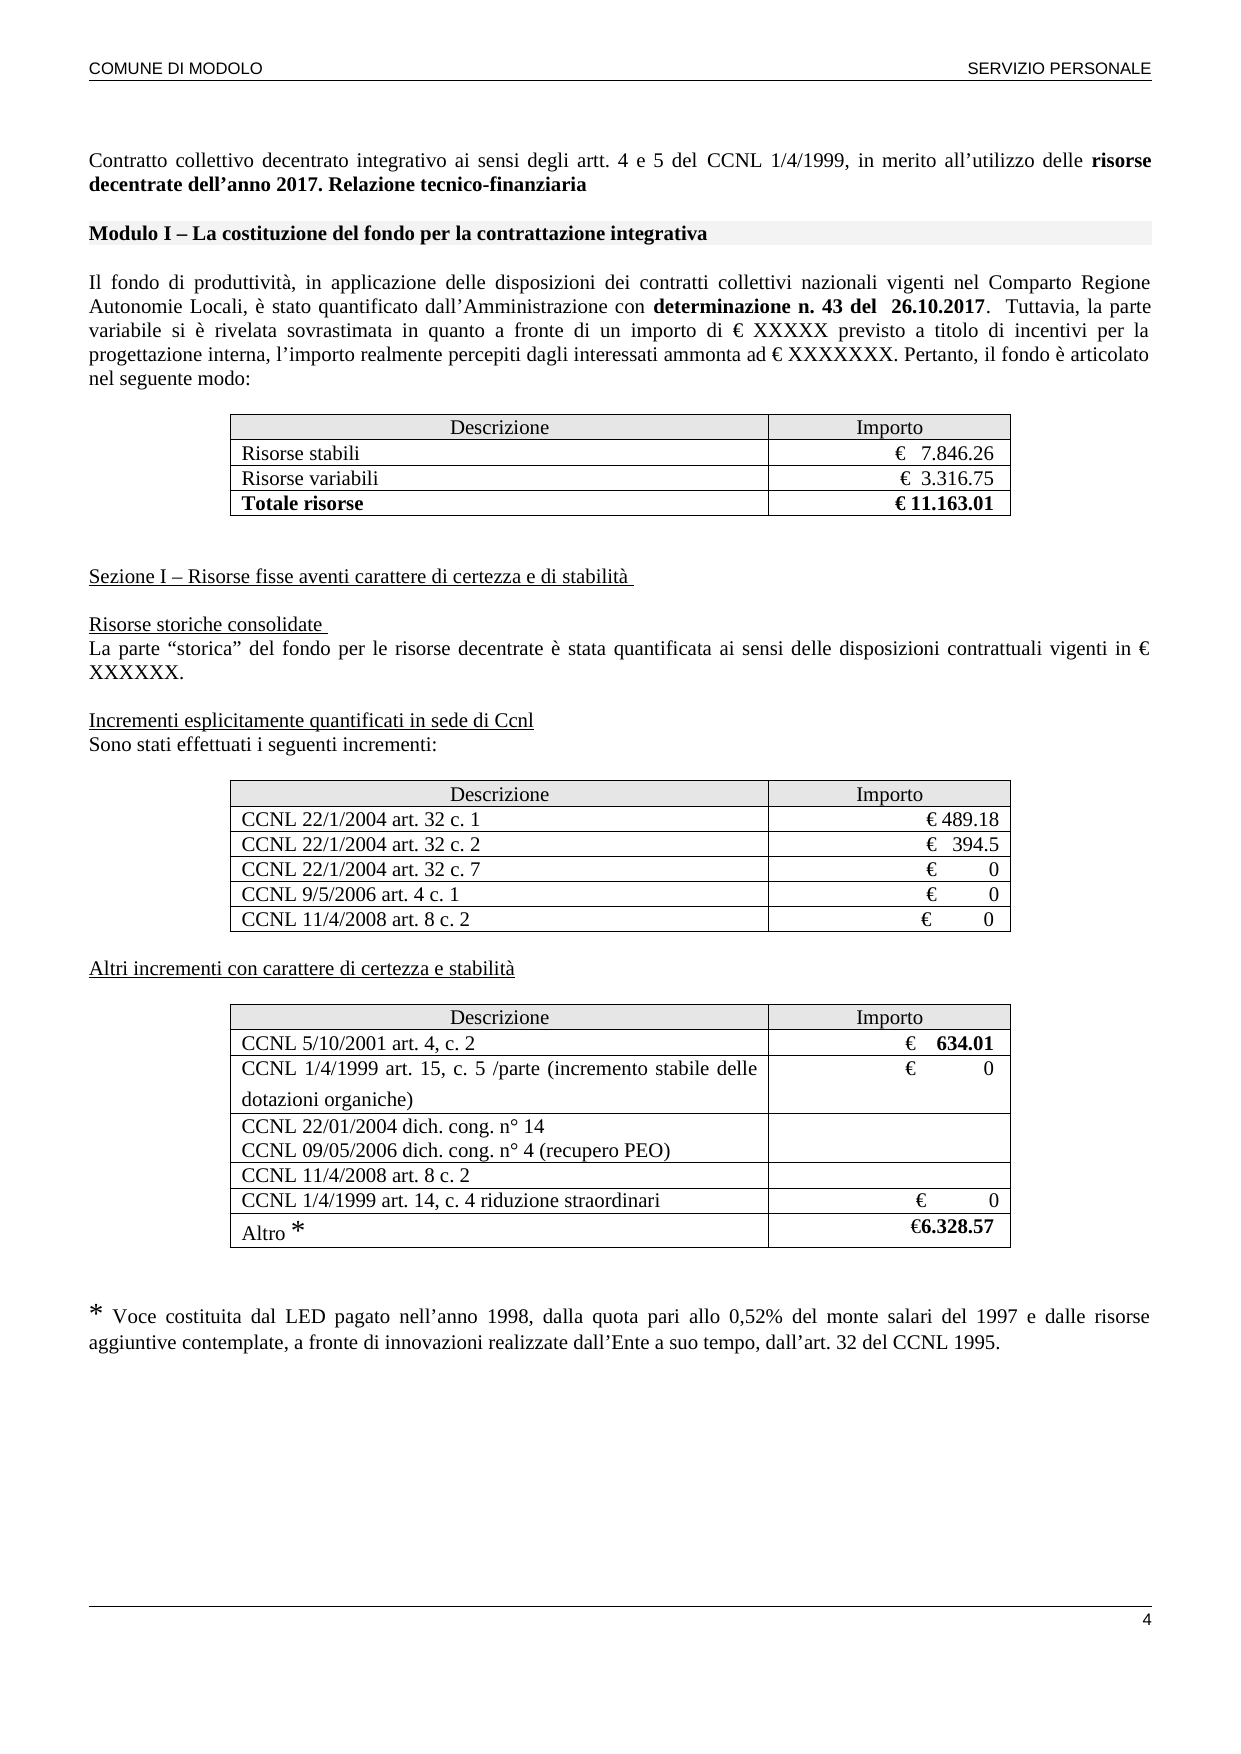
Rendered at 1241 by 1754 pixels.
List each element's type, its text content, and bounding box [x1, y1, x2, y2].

table_cell € 0 [769, 907, 1010, 931]
text La parte “storica” del fondo per le risorse decentrate è stata quantificata ai sensi delle disposizioni contrattuali vigenti in € XXXXXX. [89, 636, 1152, 684]
table_header Importo [769, 781, 1010, 806]
text Incrementi esplicitamente quantificati in sede di Ccnl [89, 708, 1152, 732]
table_cell CCNL 22/01/2004 dich. cong. n° 14 CCNL 09/05/2006 dich. cong. n° 4 (recupero PEO) [231, 1114, 768, 1162]
table_cell CCNL 1/4/1999 art. 15, c. 5 /parte (incremento stabile delle dotazioni organiche) [231, 1056, 768, 1113]
table_cell Risorse variabili [231, 466, 768, 489]
table_cell CCNL 11/4/2008 art. 8 c. 2 [231, 1163, 768, 1187]
text Sezione I – Risorse fisse aventi carattere di certezza e di stabilità [89, 564, 1152, 588]
table_cell € 3.316.75 [769, 466, 1010, 489]
table_header Descrizione [231, 415, 768, 439]
table_cell € 634.01 [769, 1030, 1010, 1054]
text Risorse storiche consolidate [89, 612, 1152, 636]
table_cell CCNL 5/10/2001 art. 4, c. 2 [231, 1030, 768, 1054]
table_cell €6.328.57 [769, 1214, 1010, 1247]
table_cell € 0 [769, 882, 1010, 906]
table_cell CCNL 22/1/2004 art. 32 c. 7 [231, 857, 768, 881]
table_cell CCNL 9/5/2006 art. 4 c. 1 [231, 882, 768, 906]
table_header Importo [769, 1005, 1010, 1029]
table_cell € 0 [769, 1056, 1010, 1113]
table_cell CCNL 1/4/1999 art. 14, c. 4 riduzione straordinari [231, 1189, 768, 1212]
table_cell CCNL 11/4/2008 art. 8 c. 2 [231, 907, 768, 931]
table_header Descrizione [231, 1005, 768, 1029]
table_header Importo [769, 415, 1010, 439]
table_cell CCNL 22/1/2004 art. 32 c. 1 [231, 807, 768, 831]
text Altri incrementi con carattere di certezza e stabilità [89, 956, 1152, 980]
text Sono stati effettuati i seguenti incrementi: [89, 732, 1152, 756]
text Modulo I – La costituzione del fondo per la contrattazione integrativa [89, 221, 1152, 245]
text Il fondo di produttività, in applicazione delle disposizioni dei contratti collettivi nazionali vigenti nel Comparto Regione Autonomie Locali, è stato quantificato dall’Amministrazione con determinazione n. 43 del 26.10.2017. Tuttavia, la parte variabile si è rivelata sovrastimata in quanto a fronte di un importo di € XXXXX previsto a titolo di incentivi per la progettazione interna, l’importo realmente percepiti dagli interessati ammonta ad € XXXXXXX. Pertanto, il fondo è articolato nel seguente modo: [89, 270, 1152, 390]
table_cell Totale risorse [231, 491, 768, 515]
table_cell [769, 1163, 1010, 1187]
text * Voce costituita dal LED pagato nell’anno 1998, dalla quota pari allo 0,52% del monte salari del 1997 e dalle risorse aggiuntive contemplate, a fronte di innovazioni realizzate dall’Ente a suo tempo, dall’art. 32 del CCNL 1995. [89, 1296, 1152, 1354]
table_cell Altro * [231, 1214, 768, 1247]
table_cell € 7.846.26 [769, 440, 1010, 464]
table_header Descrizione [231, 781, 768, 806]
table_cell [769, 1114, 1010, 1162]
table_cell € 394.5 [769, 832, 1010, 856]
table_cell Risorse stabili [231, 440, 768, 464]
table_cell € 489.18 [769, 807, 1010, 831]
table_cell € 11.163.01 [769, 491, 1010, 515]
text Contratto collettivo decentrato integrativo ai sensi degli artt. 4 e 5 del CCNL 1/4/1999, in merito all’utilizzo delle risorse decentrate dell’anno 2017. Relazione tecnico-finanziaria [89, 148, 1152, 196]
table_cell € 0 [769, 1189, 1010, 1212]
table_cell € 0 [769, 857, 1010, 881]
table_cell CCNL 22/1/2004 art. 32 c. 2 [231, 832, 768, 856]
